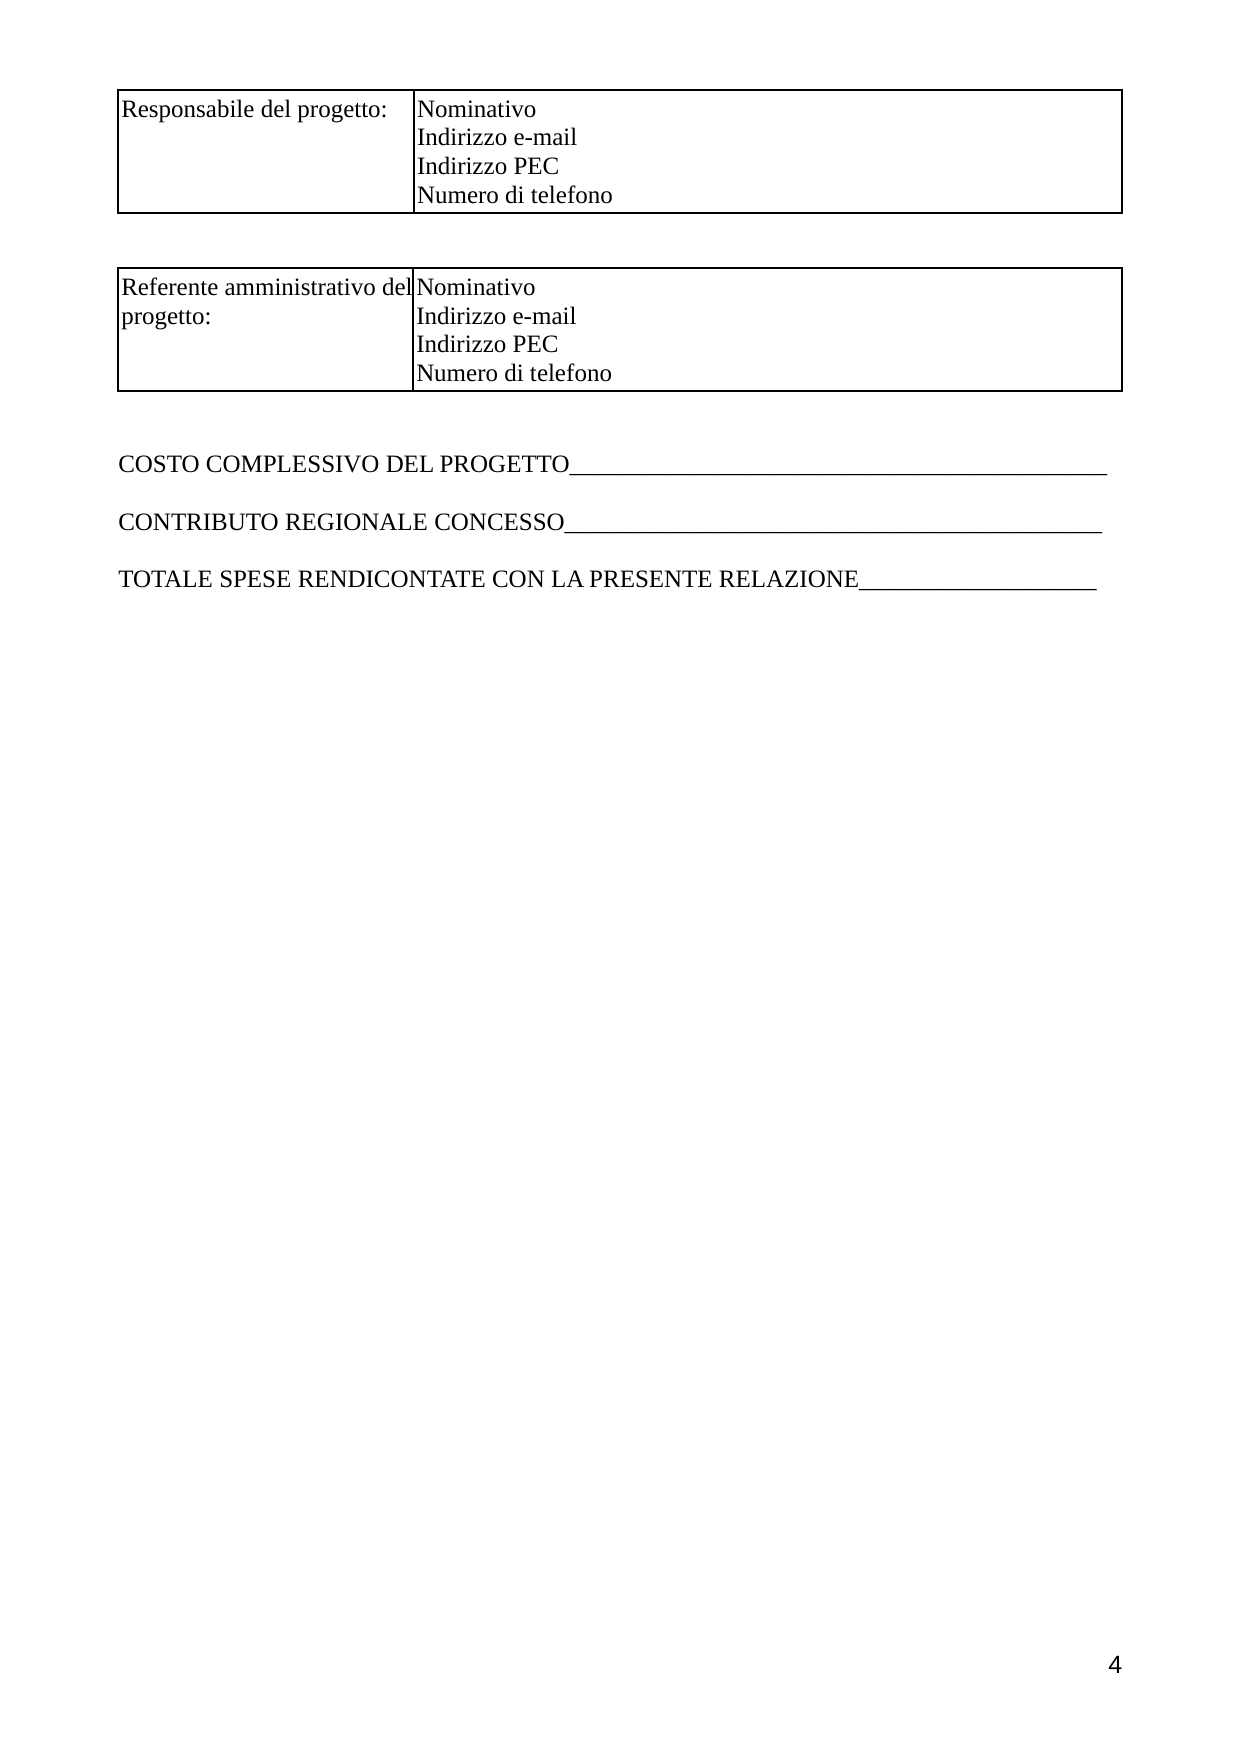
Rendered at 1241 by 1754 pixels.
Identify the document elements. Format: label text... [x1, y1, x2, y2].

table_header Referente amministrativo del progetto: [119, 269, 412, 390]
text TOTALE SPESE RENDICONTATE CON LA PRESENTE RELAZIONE___________________ [118, 564, 1122, 593]
text CONTRIBUTO REGIONALE CONCESSO___________________________________________ [118, 507, 1122, 536]
table_header Nominativo Indirizzo e-mail Indirizzo PEC Numero di telefono [415, 91, 1121, 212]
table_header Nominativo Indirizzo e-mail Indirizzo PEC Numero di telefono [414, 269, 1121, 390]
text COSTO COMPLESSIVO DEL PROGETTO___________________________________________ [118, 449, 1122, 478]
table_header Responsabile del progetto: [119, 91, 413, 212]
